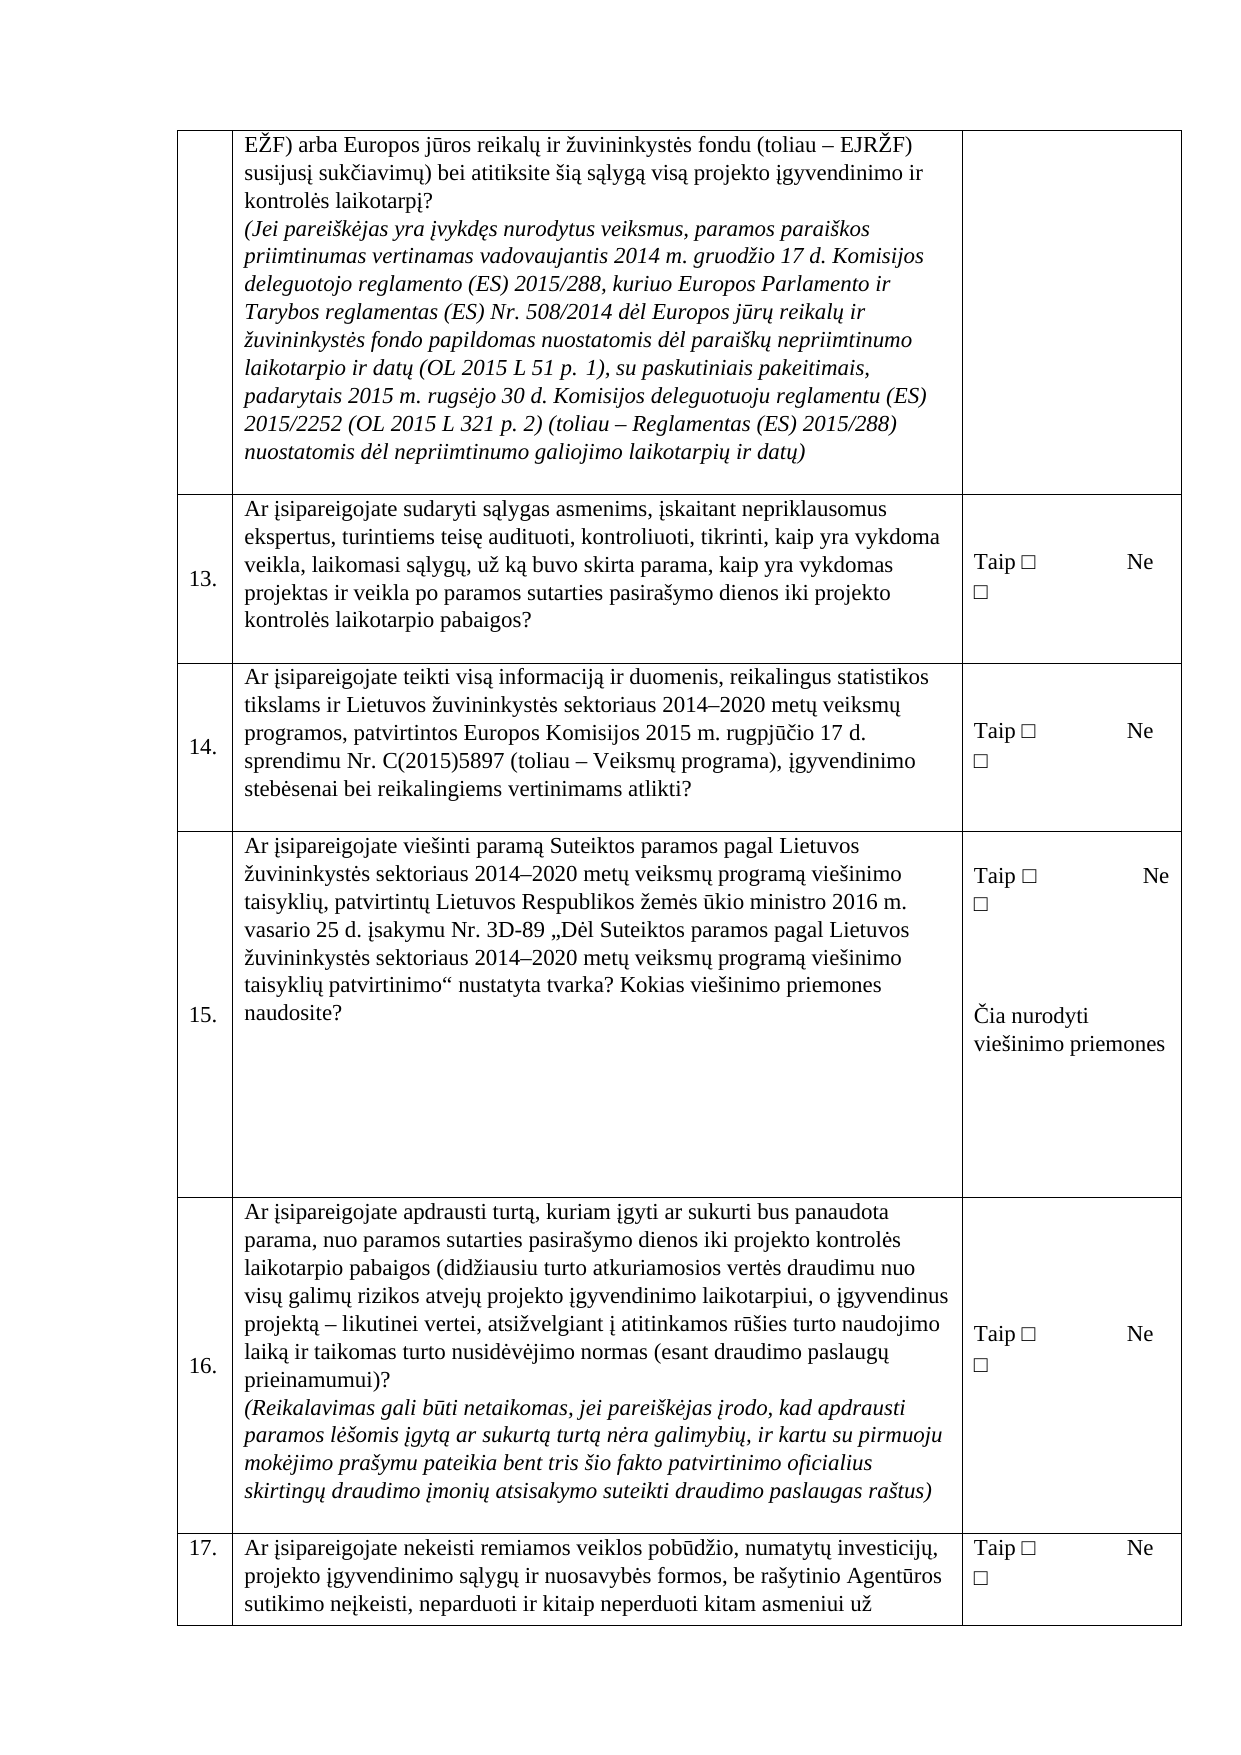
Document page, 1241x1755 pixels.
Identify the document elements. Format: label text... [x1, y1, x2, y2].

table_cell Ar įsipareigojate viešinti paramą Suteiktos paramos pagal Lietuvos žuvininkystės sektoriaus 2014–2020 metų veiksmų programą viešinimo taisyklių, patvirtintų Lietuvos Respublikos žemės ūkio ministro 2016 m. vasario 25 d. įsakymu Nr. 3D-89 „Dėl Suteiktos paramos pagal Lietuvos žuvininkystės sektoriaus 2014–2020 metų veiksmų programą viešinimo taisyklių patvirtinimo“ nustatyta tvarka? Kokias viešinimo priemones naudosite? [233, 832, 962, 1197]
table_cell 14. [178, 664, 232, 831]
table_cell 15. [178, 832, 232, 1197]
table_cell EŽF) arba Europos jūros reikalų ir žuvininkystės fondu (toliau – EJRŽF) susijusį sukčiavimų) bei atitiksite šią sąlygą visą projekto įgyvendinimo ir kontrolės laikotarpį? (Jei pareiškėjas yra įvykdęs nurodytus veiksmus, paramos paraiškos priimtinumas vertinamas vadovaujantis 2014 m. gruodžio 17 d. Komisijos deleguotojo reglamento (ES) 2015/288, kuriuo Europos Parlamento ir Tarybos reglamentas (ES) Nr. 508/2014 dėl Europos jūrų reikalų ir žuvininkystės fondo papildomas nuostatomis dėl paraiškų nepriimtinumo laikotarpio ir datų (OL 2015 L 51 p. 1), su paskutiniais pakeitimais, padarytais 2015 m. rugsėjo 30 d. Komisijos deleguotuoju reglamentu (ES) 2015/2252 (OL 2015 L 321 p. 2) (toliau – Reglamentas (ES) 2015/288) nuostatomis dėl nepriimtinumo galiojimo laikotarpių ir datų) [233, 131, 962, 494]
table_cell Taip □ Ne □ Čia nurodyti viešinimo priemones [963, 832, 1181, 1197]
table_cell Taip □ Ne □ [963, 1198, 1181, 1533]
table_cell Ar įsipareigojate sudaryti sąlygas asmenims, įskaitant nepriklausomus ekspertus, turintiems teisę audituoti, kontroliuoti, tikrinti, kaip yra vykdoma veikla, laikomasi sąlygų, už ką buvo skirta parama, kaip yra vykdomas projektas ir veikla po paramos sutarties pasirašymo dienos iki projekto kontrolės laikotarpio pabaigos? [233, 495, 962, 662]
table_cell Ar įsipareigojate nekeisti remiamos veiklos pobūdžio, numatytų investicijų, projekto įgyvendinimo sąlygų ir nuosavybės formos, be rašytinio Agentūros sutikimo neįkeisti, neparduoti ir kitaip neperduoti kitam asmeniui už [233, 1534, 962, 1625]
table_cell Ar įsipareigojate apdrausti turtą, kuriam įgyti ar sukurti bus panaudota parama, nuo paramos sutarties pasirašymo dienos iki projekto kontrolės laikotarpio pabaigos (didžiausiu turto atkuriamosios vertės draudimu nuo visų galimų rizikos atvejų projekto įgyvendinimo laikotarpiui, o įgyvendinus projektą – likutinei vertei, atsižvelgiant į atitinkamos rūšies turto naudojimo laiką ir taikomas turto nusidėvėjimo normas (esant draudimo paslaugų prieinamumui)? (Reikalavimas gali būti netaikomas, jei pareiškėjas įrodo, kad apdrausti paramos lėšomis įgytą ar sukurtą turtą nėra galimybių, ir kartu su pirmuoju mokėjimo prašymu pateikia bent tris šio fakto patvirtinimo oficialius skirtingų draudimo įmonių atsisakymo suteikti draudimo paslaugas raštus) [233, 1198, 962, 1533]
table_cell 16. [178, 1198, 232, 1533]
table_cell 13. [178, 495, 232, 662]
table_cell Taip □ Ne □ [963, 664, 1181, 831]
table_cell [963, 131, 1181, 494]
table_cell Ar įsipareigojate teikti visą informaciją ir duomenis, reikalingus statistikos tikslams ir Lietuvos žuvininkystės sektoriaus 2014–2020 metų veiksmų programos, patvirtintos Europos Komisijos 2015 m. rugpjūčio 17 d. sprendimu Nr. C(2015)5897 (toliau – Veiksmų programa), įgyvendinimo stebėsenai bei reikalingiems vertinimams atlikti? [233, 664, 962, 831]
table_cell [178, 131, 232, 494]
table_cell Taip □ Ne □ [963, 495, 1181, 662]
table_cell Taip □ Ne □ [963, 1534, 1181, 1625]
table_cell 17. [178, 1534, 232, 1625]
